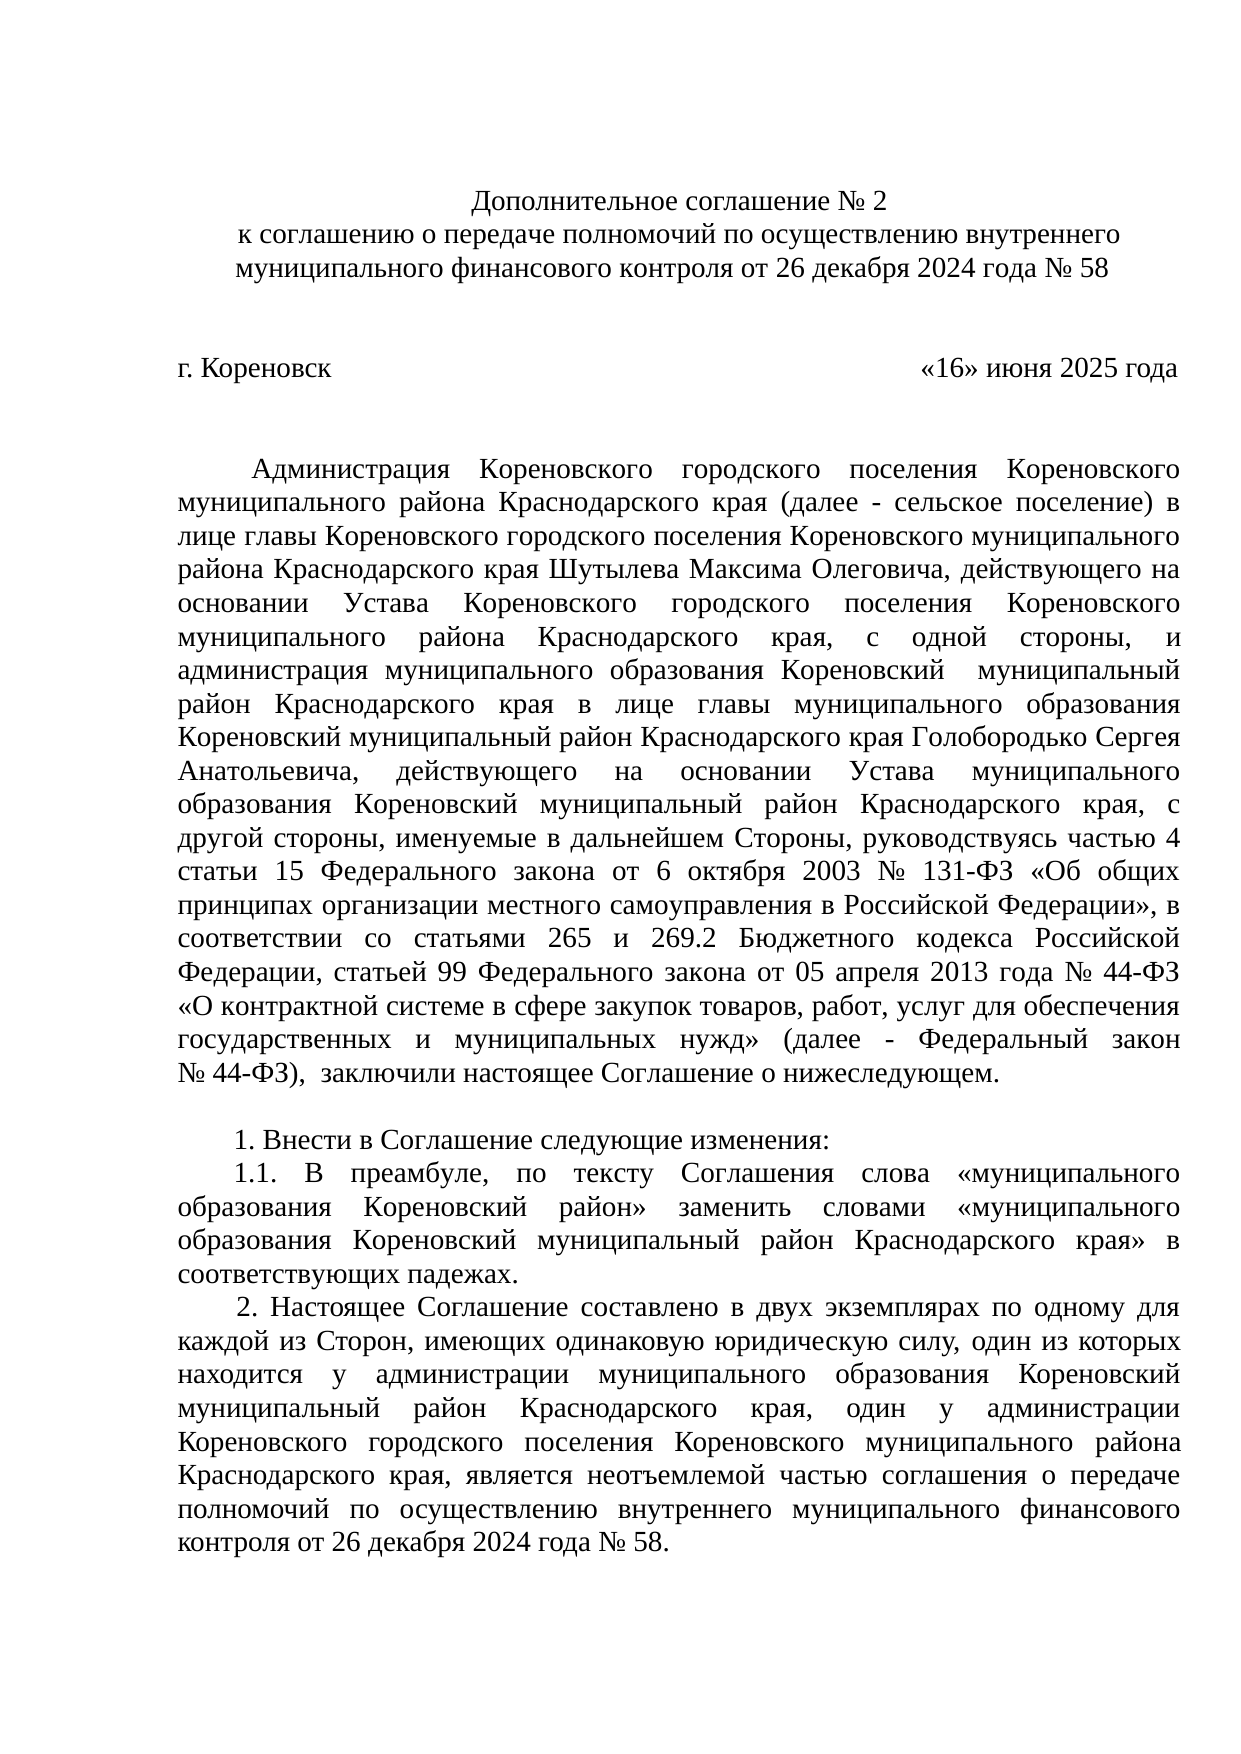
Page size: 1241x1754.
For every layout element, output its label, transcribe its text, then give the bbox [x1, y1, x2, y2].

text Администрация Кореновского городского поселения Кореновского муниципального района Краснодарского края (далее - сельское поселение) в лице главы Кореновского городского поселения Кореновского муниципального района Краснодарского края Шутылева Максима Олеговича, действующего на основании Устава Кореновского городского поселения Кореновского муниципального района Краснодарского края, с одной стороны, и администрация муниципального образования Кореновский муниципальный район Краснодарского края в лице главы муниципального образования Кореновский муниципальный район Краснодарского края Голобородько Сергея Анатольевича, действующего на основании Устава муниципального образования Кореновский муниципальный район Краснодарского края, с другой стороны, именуемые в дальнейшем Стороны, руководствуясь частью 4 статьи 15 Федерального закона от 6 октября 2003 № 131-ФЗ «Об общих принципах организации местного самоуправления в Российской Федерации», в соответствии со статьями 265 и 269.2 Бюджетного кодекса Российской Федерации, статьей 99 Федерального закона от 05 апреля 2013 года № 44-ФЗ «О контрактной системе в сфере закупок товаров, работ, услуг для обеспечения государственных и муниципальных нужд» (далее - Федеральный закон № 44-ФЗ), заключили настоящее Соглашение о нижеследующем. [177, 451, 1181, 1088]
text к соглашению о передаче полномочий по осуществлению внутреннего муниципального финансового контроля от 26 декабря 2024 года № 58 [177, 216, 1181, 283]
text 2. Настоящее Соглашение составлено в двух экземплярах по одному для каждой из Сторон, имеющих одинаковую юридическую силу, один из которых находится у администрации муниципального образования Кореновский муниципальный район Краснодарского края, один у администрации Кореновского городского поселения Кореновского муниципального района Краснодарского края, является неотъемлемой частью соглашения о передаче полномочий по осуществлению внутреннего муниципального финансового контроля от 26 декабря 2024 года № 58. [177, 1289, 1181, 1558]
text г. Кореновск «16» июня 2025 года [177, 350, 1181, 384]
text Дополнительное соглашение № 2 [177, 183, 1181, 216]
text 1.1. В преамбуле, по тексту Соглашения слова «муниципального образования Кореновский район» заменить словами «муниципального образования Кореновский муниципальный район Краснодарского края» в соответствующих падежах. [177, 1155, 1181, 1289]
text 1. Внести в Соглашение следующие изменения: [177, 1122, 1181, 1155]
